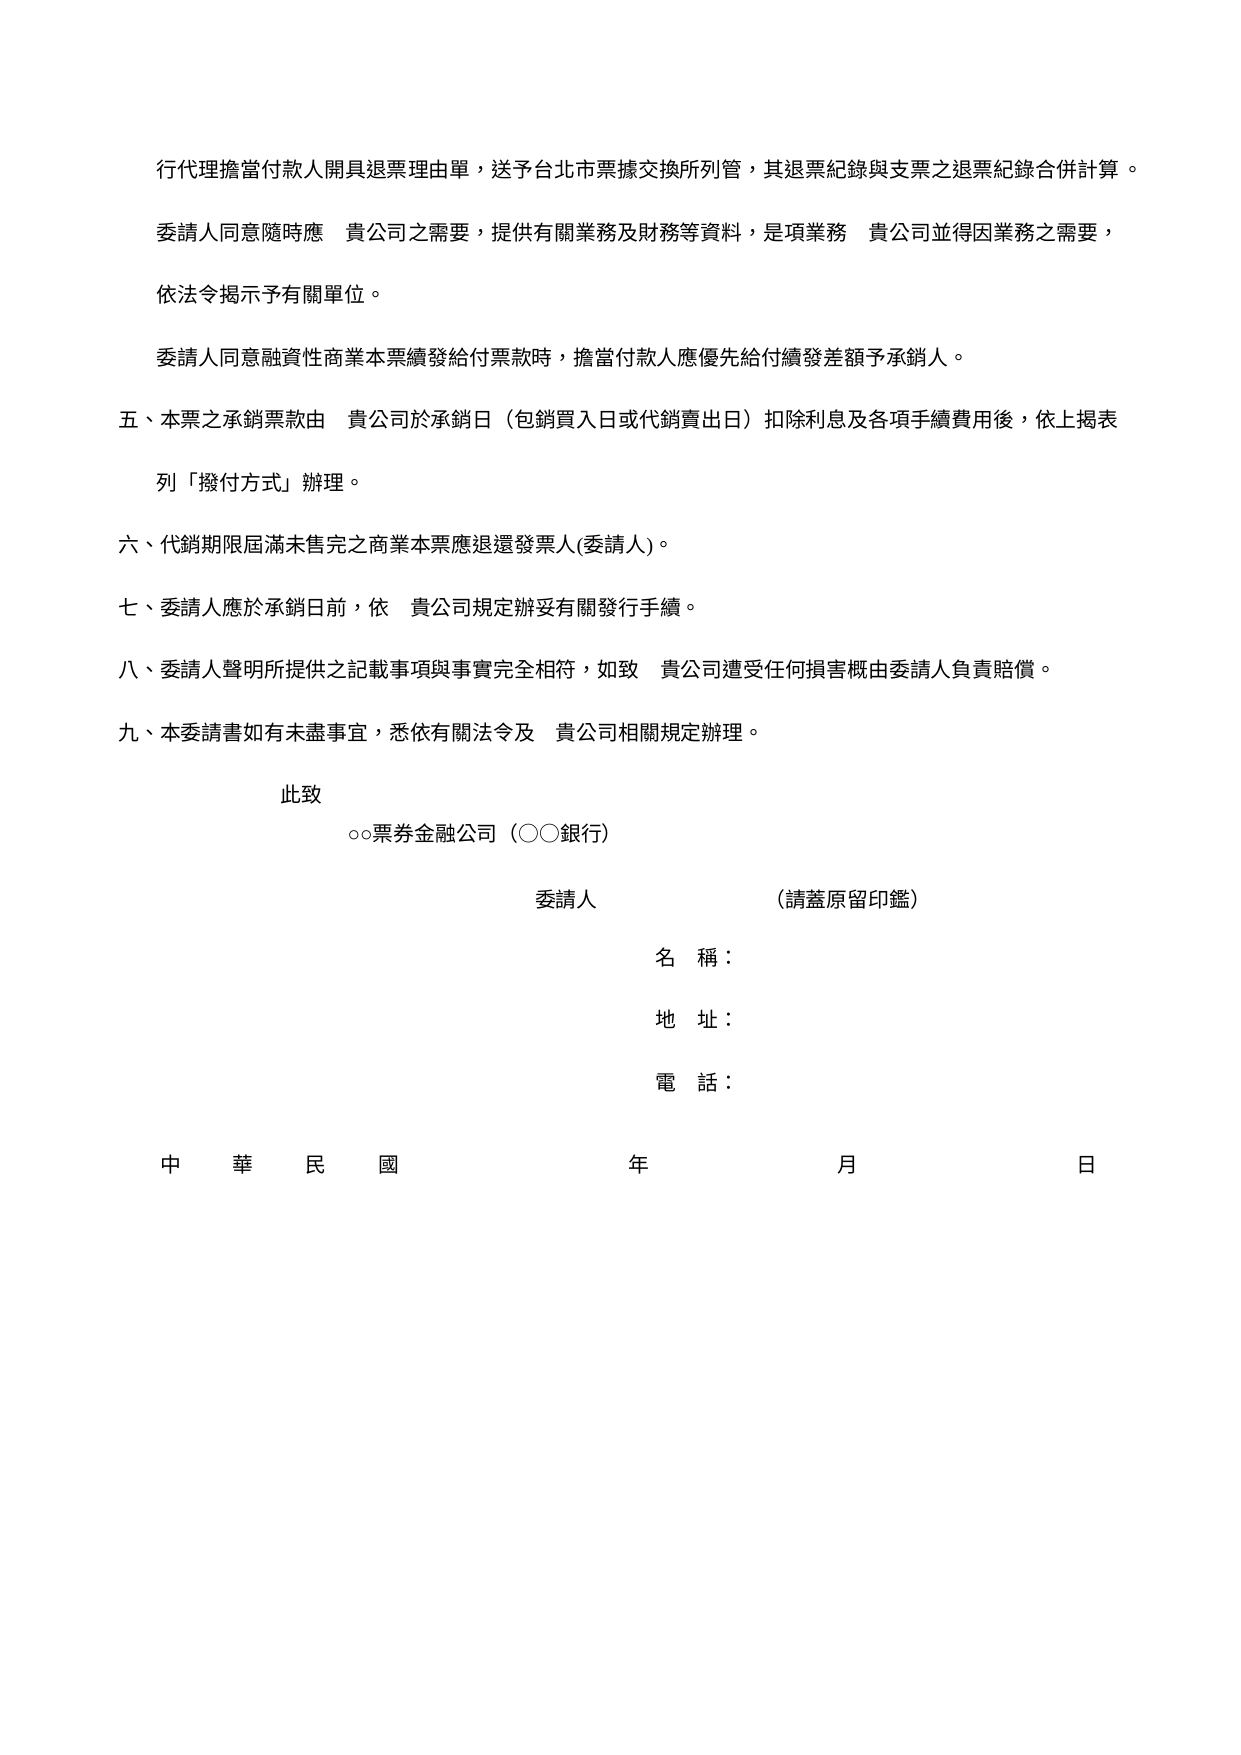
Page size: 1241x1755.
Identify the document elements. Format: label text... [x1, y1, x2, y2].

text 此致 [143, 752, 1122, 814]
text 電 話： [118, 1039, 1122, 1102]
text ○○票券金融公司（○○銀行） [118, 814, 1122, 848]
text 九、本委請書如有未盡事宜，悉依有關法令及 貴公司相關規定辦理。 [118, 689, 1122, 752]
text 六、代銷期限屆滿未售完之商業本票應退還發票人(委請人)。 [118, 502, 1122, 564]
text 四、發票人(委請人)發行之本商業本票，到期發生退票時，同意由擔當付款人排定退票順序，並由實券保管銀行代理擔當付款人開具退票理由單，送予台北市票據交換所列管，其退票紀錄與支票之退票紀錄合併計算。委請人同意隨時應 貴公司之需要，提供有關業務及財務等資料，是項業務 貴公司並得因業務之需要，依法令揭示予有關單位。 [118, 127, 1122, 314]
text 中 華 民 國 年 月 日 [118, 1122, 1122, 1184]
text 地 址： [118, 977, 1122, 1039]
text 委請人 （請蓋原留印鑑） [118, 881, 1122, 914]
text 五、本票之承銷票款由 貴公司於承銷日（包銷買入日或代銷賣出日）扣除利息及各項手續費用後，依上揭表列「撥付方式」辦理。 [118, 377, 1122, 502]
text 委請人同意融資性商業本票續發給付票款時，擔當付款人應優先給付續發差額予承銷人。 [157, 314, 1122, 377]
text 名 稱： [118, 914, 1122, 977]
text 七、委請人應於承銷日前，依 貴公司規定辦妥有關發行手續。 [118, 564, 1122, 627]
text 八、委請人聲明所提供之記載事項與事實完全相符，如致 貴公司遭受任何損害概由委請人負責賠償。 [118, 627, 1172, 689]
